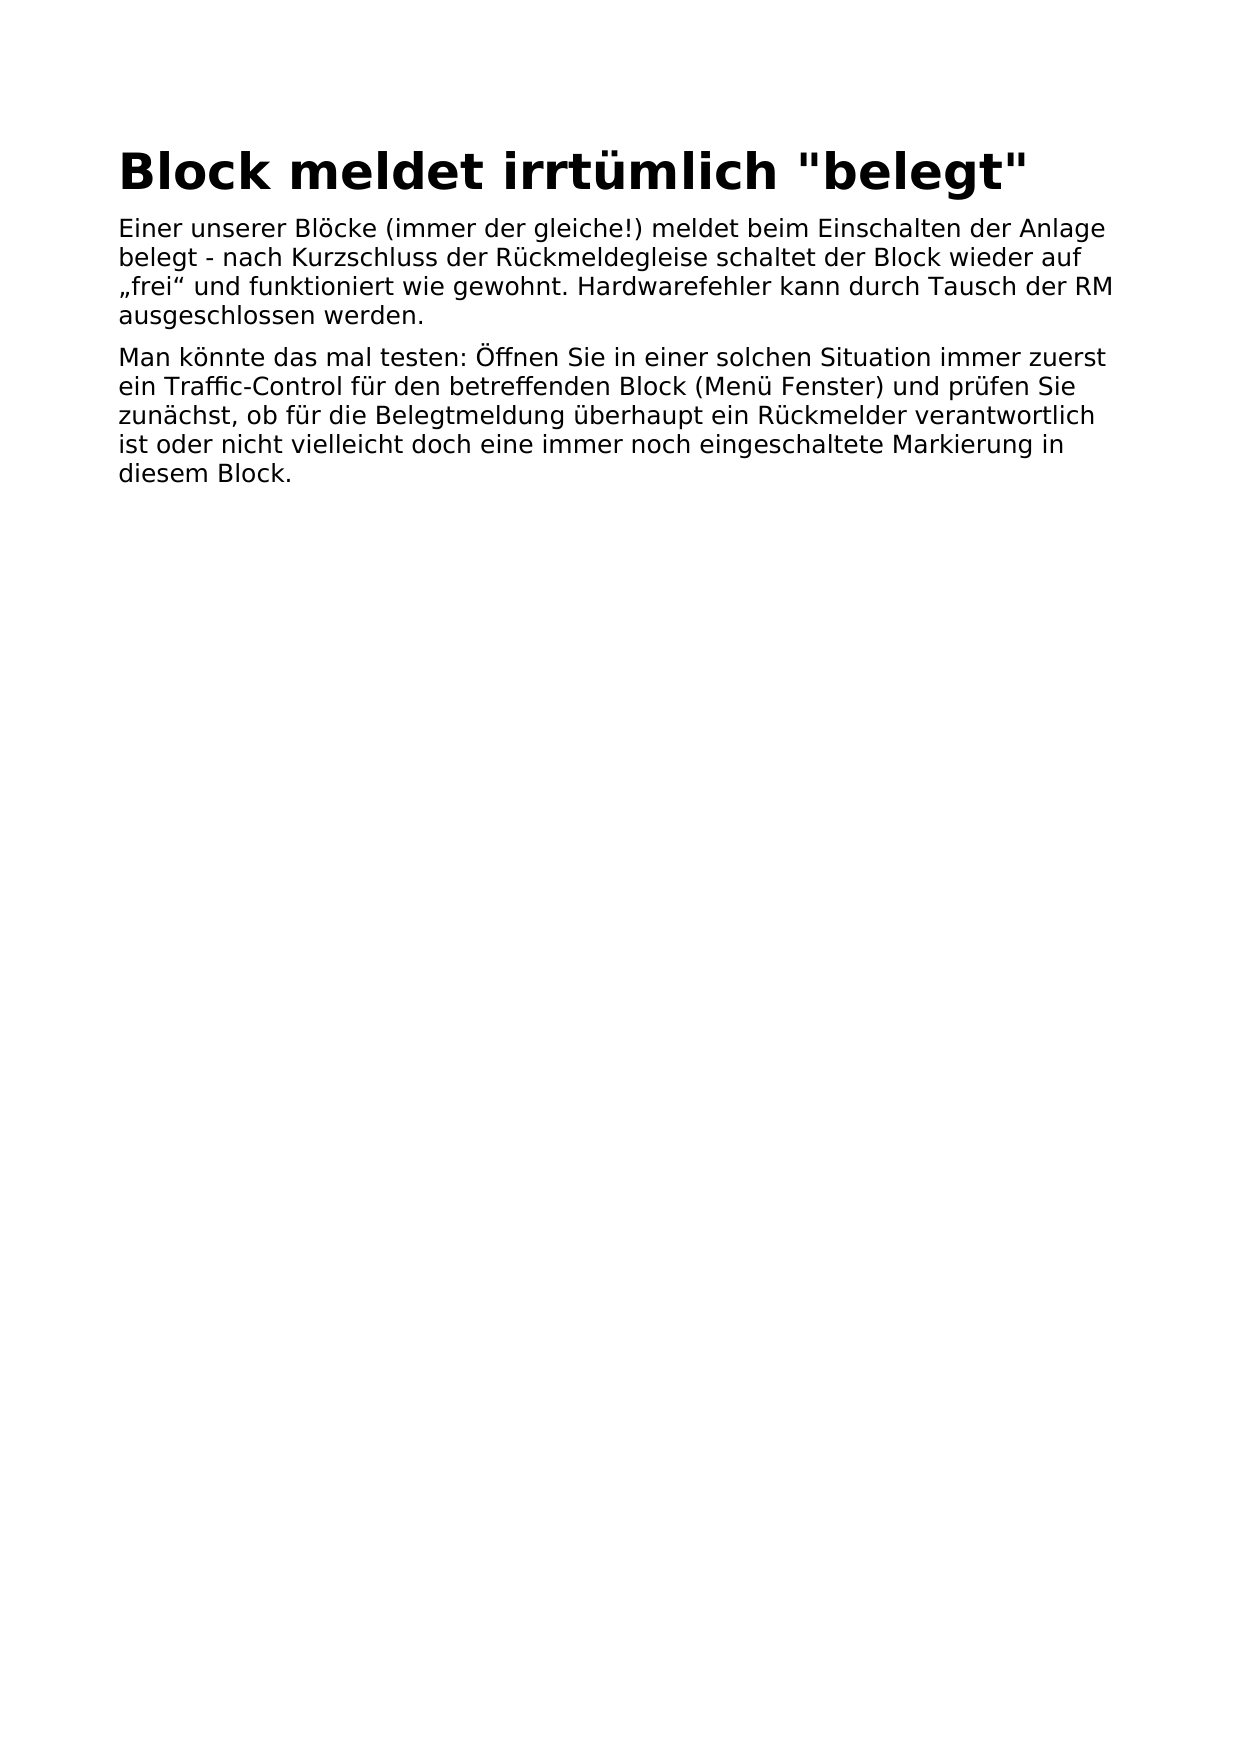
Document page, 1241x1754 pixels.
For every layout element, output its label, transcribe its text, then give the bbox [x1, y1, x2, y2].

subtitle Block meldet irrtümlich "belegt" [118, 143, 1122, 201]
text Einer unserer Blöcke (immer der gleiche!) meldet beim Einschalten der Anlage belegt - nach Kurzschluss der Rückmeldegleise schaltet der Block wieder auf „frei“ und funktioniert wie gewohnt. Hardwarefehler kann durch Tausch der RM ausgeschlossen werden. [118, 214, 1122, 331]
text Man könnte das mal testen: Öffnen Sie in einer solchen Situation immer zuerst ein Traffic-Control für den betreffenden Block (Menü Fenster) und prüfen Sie zunächst, ob für die Belegtmeldung überhaupt ein Rückmelder verantwortlich ist oder nicht vielleicht doch eine immer noch eingeschaltete Markierung in diesem Block. [118, 343, 1122, 489]
